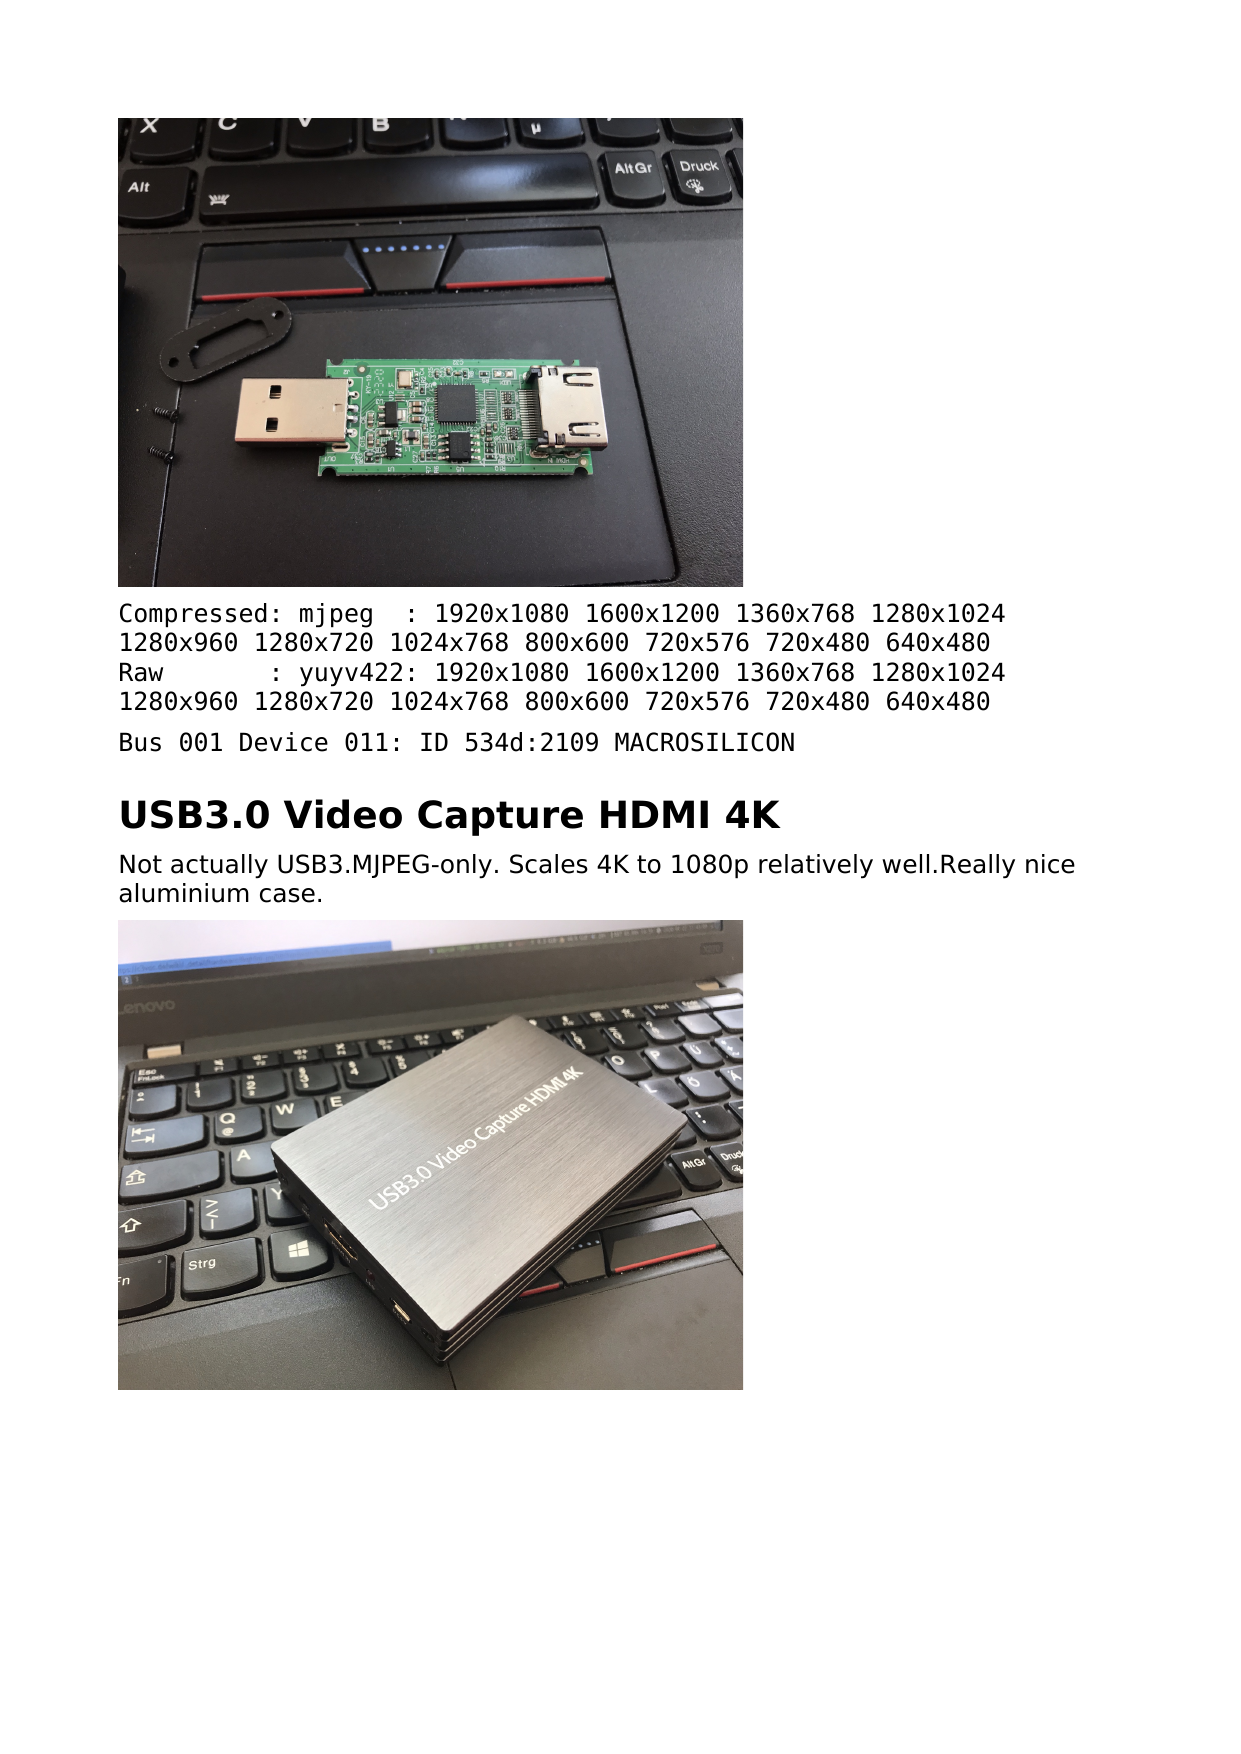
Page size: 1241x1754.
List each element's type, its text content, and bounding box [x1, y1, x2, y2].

text Not actually USB3.MJPEG-only. Scales 4K to 1080p relatively well.Really nice aluminium case. [118, 850, 1122, 908]
picture [118, 118, 744, 587]
text Bus 001 Device 011: ID 534d:2109 MACROSILICON [118, 728, 1122, 757]
picture [118, 920, 744, 1390]
subtitle USB3.0 Video Capture HDMI 4K [118, 794, 1122, 837]
text Compressed: mjpeg : 1920x1080 1600x1200 1360x768 1280x1024 1280x960 1280x720 1024x768 800x600 720x576 720x480 640x480 Raw : yuyv422: 1920x1080 1600x1200 1360x768 1280x1024 1280x960 1280x720 1024x768 800x600 720x576 720x480 640x480 [118, 599, 1122, 716]
